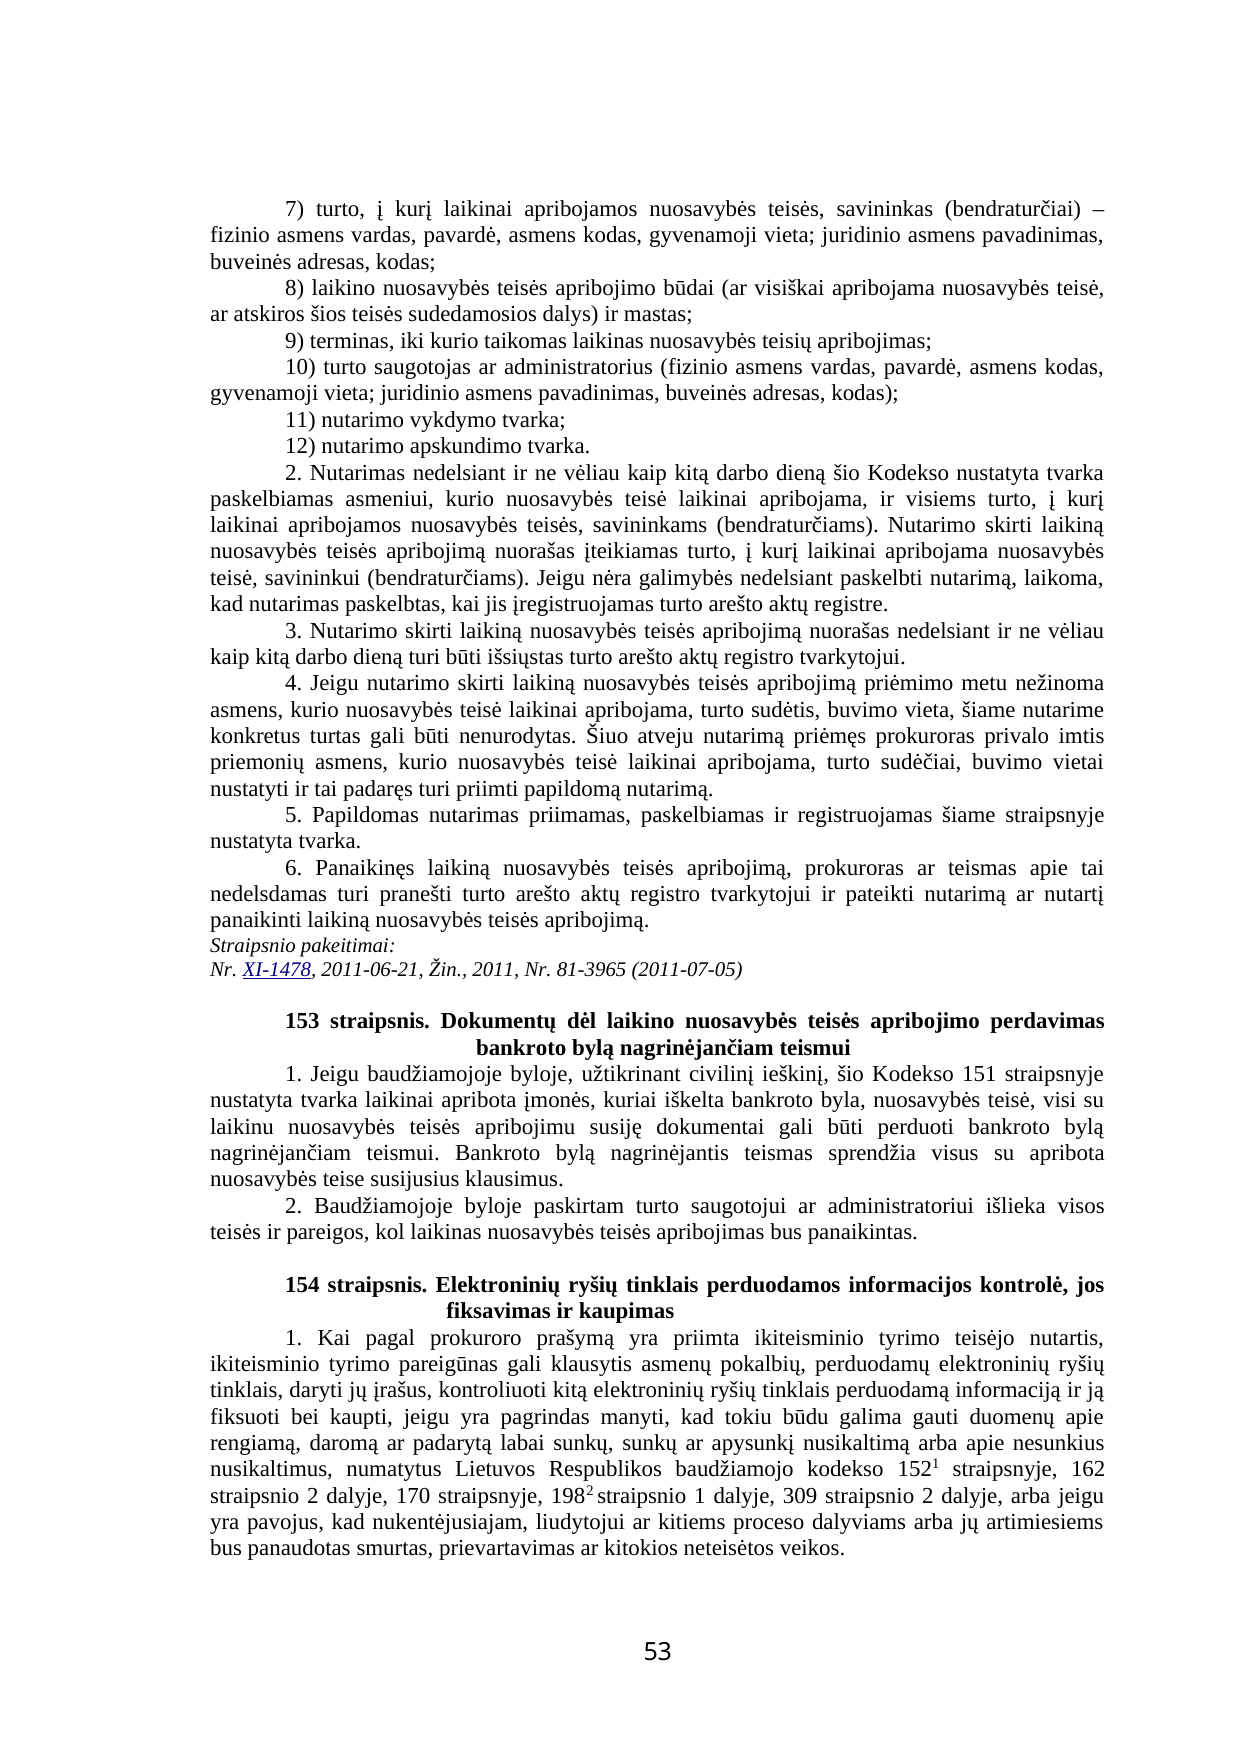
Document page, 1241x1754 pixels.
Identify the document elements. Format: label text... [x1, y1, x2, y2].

text 11) nutarimo vykdymo tvarka; [210, 406, 1106, 432]
text 5. Papildomas nutarimas priimamas, paskelbiamas ir registruojamas šiame straipsnyje nustatyta tvarka. [210, 801, 1106, 854]
text 154 straipsnis. Elektroninių ryšių tinklais perduodamos informacijos kontrolė, jos fiksavimas ir kaupimas [285, 1271, 1106, 1324]
text 153 straipsnis. Dokumentų dėl laikino nuosavybės teisės apribojimo perdavimas bankroto bylą nagrinėjančiam teismui [285, 1007, 1106, 1060]
text Nr. XI-1478, 2011-06-21, Žin., 2011, Nr. 81-3965 (2011-07-05) [210, 957, 1106, 981]
text 10) turto saugotojas ar administratorius (fizinio asmens vardas, pavardė, asmens kodas, gyvenamoji vieta; juridinio asmens pavadinimas, buveinės adresas, kodas); [210, 353, 1106, 406]
text 7) turto, į kurį laikinai apribojamos nuosavybės teisės, savininkas (bendraturčiai) – fizinio asmens vardas, pavardė, asmens kodas, gyvenamoji vieta; juridinio asmens pavadinimas, buveinės adresas, kodas; [210, 195, 1106, 274]
text 4. Jeigu nutarimo skirti laikiną nuosavybės teisės apribojimą priėmimo metu nežinoma asmens, kurio nuosavybės teisė laikinai apribojama, turto sudėtis, buvimo vieta, šiame nutarime konkretus turtas gali būti nenurodytas. Šiuo atveju nutarimą priėmęs prokuroras privalo imtis priemonių asmens, kurio nuosavybės teisė laikinai apribojama, turto sudėčiai, buvimo vietai nustatyti ir tai padaręs turi priimti papildomą nutarimą. [210, 669, 1106, 801]
text 3. Nutarimo skirti laikiną nuosavybės teisės apribojimą nuorašas nedelsiant ir ne vėliau kaip kitą darbo dieną turi būti išsiųstas turto arešto aktų registro tvarkytojui. [210, 617, 1106, 669]
text 2. Baudžiamojoje byloje paskirtam turto saugotojui ar administratoriui išlieka visos teisės ir pareigos, kol laikinas nuosavybės teisės apribojimas bus panaikintas. [210, 1192, 1106, 1244]
text 9) terminas, iki kurio taikomas laikinas nuosavybės teisių apribojimas; [210, 327, 1106, 353]
text 1. Jeigu baudžiamojoje byloje, užtikrinant civilinį ieškinį, šio Kodekso 151 straipsnyje nustatyta tvarka laikinai apribota įmonės, kuriai iškelta bankroto byla, nuosavybės teisė, visi su laikinu nuosavybės teisės apribojimu susiję dokumentai gali būti perduoti bankroto bylą nagrinėjančiam teismui. Bankroto bylą nagrinėjantis teismas sprendžia visus su apribota nuosavybės teise susijusius klausimus. [210, 1060, 1106, 1192]
text 8) laikino nuosavybės teisės apribojimo būdai (ar visiškai apribojama nuosavybės teisė, ar atskiros šios teisės sudedamosios dalys) ir mastas; [210, 274, 1106, 327]
text 2. Nutarimas nedelsiant ir ne vėliau kaip kitą darbo dieną šio Kodekso nustatyta tvarka paskelbiamas asmeniui, kurio nuosavybės teisė laikinai apribojama, ir visiems turto, į kurį laikinai apribojamos nuosavybės teisės, savininkams (bendraturčiams). Nutarimo skirti laikiną nuosavybės teisės apribojimą nuorašas įteikiamas turto, į kurį laikinai apribojama nuosavybės teisė, savininkui (bendraturčiams). Jeigu nėra galimybės nedelsiant paskelbti nutarimą, laikoma, kad nutarimas paskelbtas, kai jis įregistruojamas turto arešto aktų registre. [210, 458, 1106, 617]
text Straipsnio pakeitimai: [210, 933, 1106, 957]
text 6. Panaikinęs laikiną nuosavybės teisės apribojimą, prokuroras ar teismas apie tai nedelsdamas turi pranešti turto arešto aktų registro tvarkytojui ir pateikti nutarimą ar nutartį panaikinti laikiną nuosavybės teisės apribojimą. [210, 854, 1106, 933]
text 12) nutarimo apskundimo tvarka. [210, 432, 1106, 458]
text 1. Kai pagal prokuroro prašymą yra priimta ikiteisminio tyrimo teisėjo nutartis, ikiteisminio tyrimo pareigūnas gali klausytis asmenų pokalbių, perduodamų elektroninių ryšių tinklais, daryti jų įrašus, kontroliuoti kitą elektroninių ryšių tinklais perduodamą informaciją ir ją fiksuoti bei kaupti, jeigu yra pagrindas manyti, kad tokiu būdu galima gauti duomenų apie rengiamą, daromą ar padarytą labai sunkų, sunkų ar apysunkį nusikaltimą arba apie nesunkius nusikaltimus, numatytus Lietuvos Respublikos baudžiamojo kodekso 1521 straipsnyje, 162 straipsnio 2 dalyje, 170 straipsnyje, 1982 straipsnio 1 dalyje, 309 straipsnio 2 dalyje, arba jeigu yra pavojus, kad nukentėjusiajam, liudytojui ar kitiems proceso dalyviams arba jų artimiesiems bus panaudotas smurtas, prievartavimas ar kitokios neteisėtos veikos. [210, 1324, 1106, 1561]
